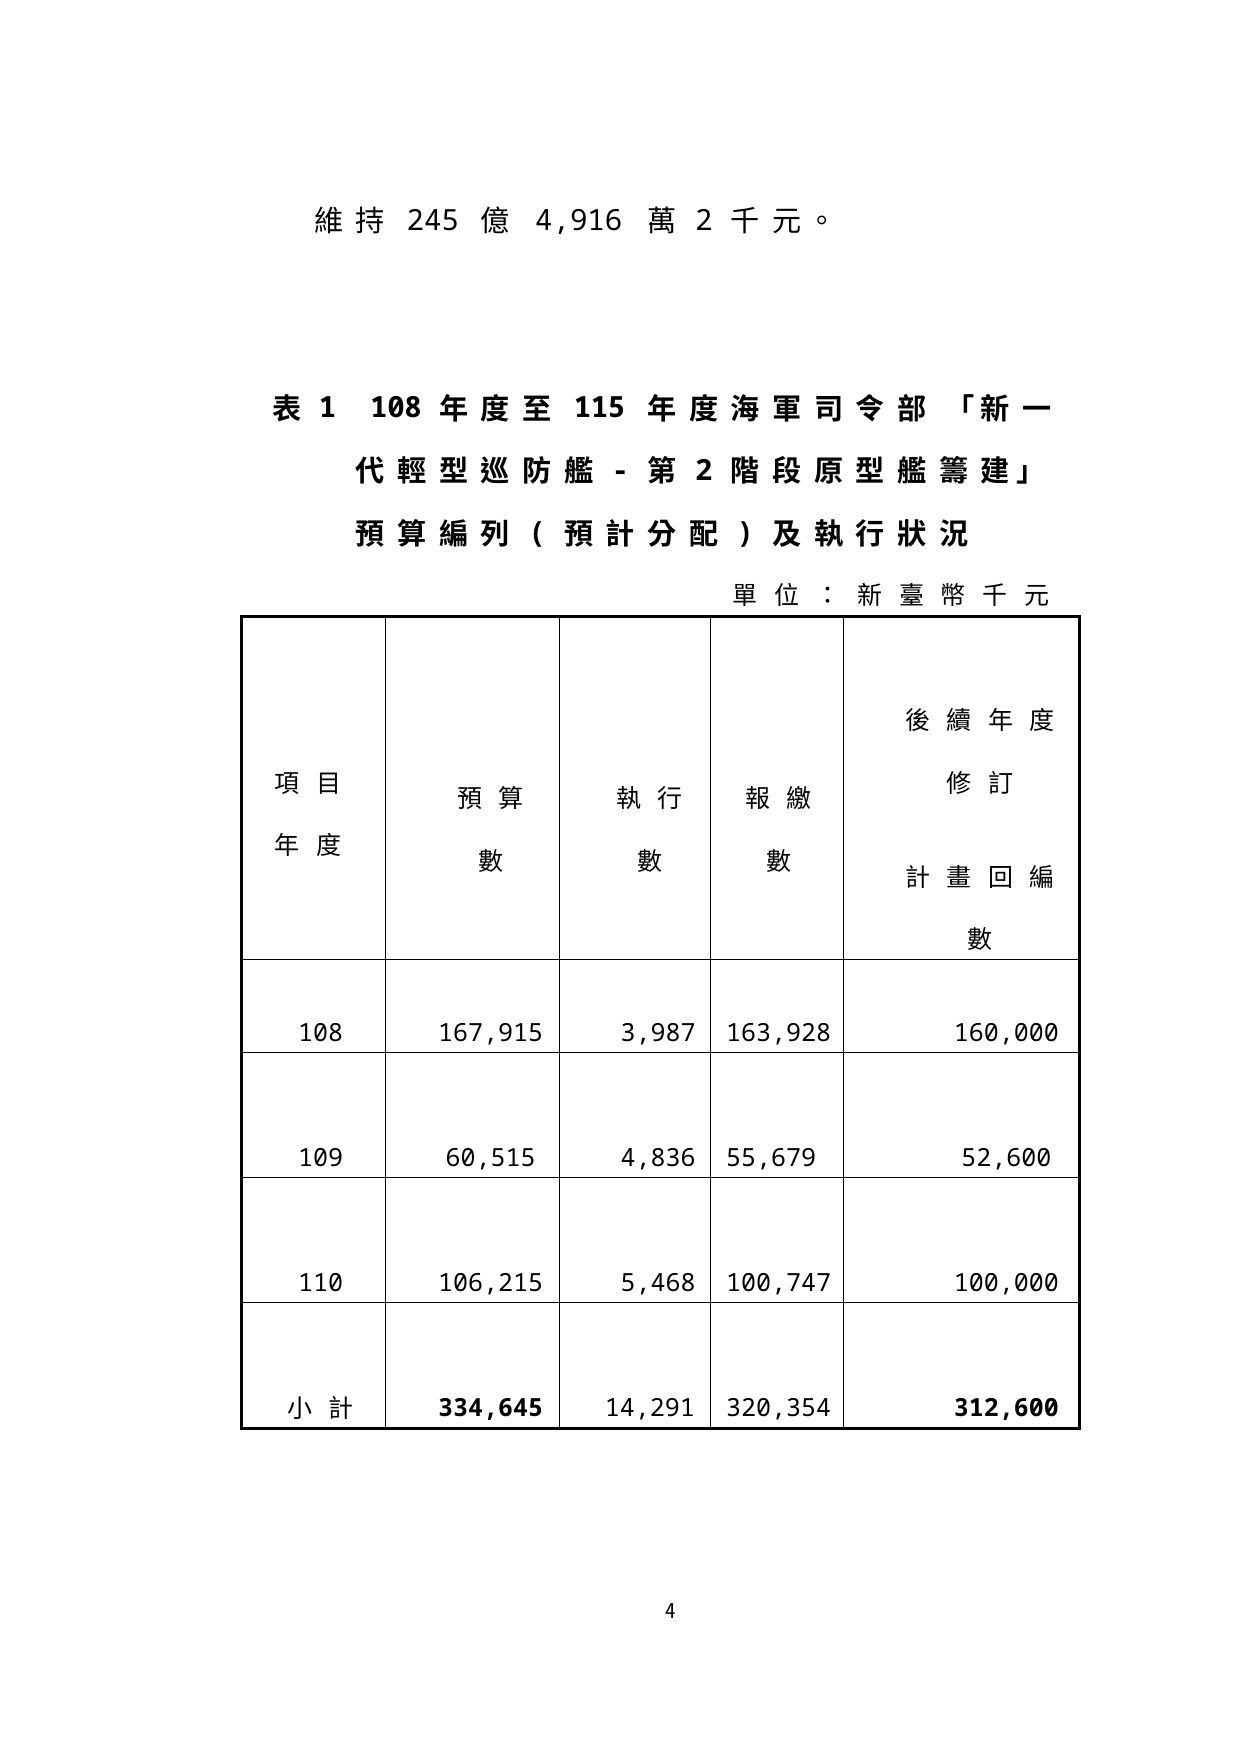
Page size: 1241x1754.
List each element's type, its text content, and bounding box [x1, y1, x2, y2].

table_header 執行數 [560, 618, 710, 958]
table_cell 60,515 [386, 1053, 559, 1177]
table_cell 55,679 [711, 1053, 843, 1177]
table_cell 108 [243, 960, 385, 1052]
table_header 項目 年度 [243, 618, 385, 958]
table_cell 320,354 [711, 1303, 843, 1427]
table_cell 312,600 [844, 1303, 1078, 1427]
table_header 後續年度修訂 計畫回編數 [844, 618, 1078, 958]
table_cell 小計 [243, 1303, 385, 1427]
text 表1 108年度至115年度海軍司令部「新一代輕型巡防艦-第2階段原型艦籌建」預算編列(預計分配)及執行狀況 [227, 365, 1058, 552]
table_cell 106,215 [386, 1178, 559, 1302]
table_cell 163,928 [711, 960, 843, 1052]
table_cell 334,645 [386, 1303, 559, 1427]
table_cell 5,468 [560, 1178, 710, 1302]
table_cell 3,987 [560, 960, 710, 1052]
table_cell 100,000 [844, 1178, 1078, 1302]
table_cell 109 [243, 1053, 385, 1177]
table_cell 52,600 [844, 1053, 1078, 1177]
text 查飛彈巡防艦原型艦計畫業於108年度至110年度編列預算3億3,464萬5千元(詳表1)，已執行數1,429萬1千元，預算報繳3億2,035萬4千元中，海軍規劃其中3億1,260萬元於後續修訂計畫年度回編預算。該計畫108至110年度預算合計3億3,464萬5千元，加計111年度法定預算571萬5千元、112年度預算案數47億7,010萬9千元、113至115年度預計分配預算46億6,226萬4千元、89億8,198萬7千元及61億704萬2千元，預算編列總額248億6,176萬2千元，扣除報繳回編之3億1,260萬元，總經費仍維持245億4,916萬2千元。 [271, 177, 1058, 240]
text 單位：新臺幣千元 [227, 552, 1058, 615]
table_header 報繳數 [711, 618, 843, 958]
table_cell 160,000 [844, 960, 1078, 1052]
table_cell 110 [243, 1178, 385, 1302]
table_cell 4,836 [560, 1053, 710, 1177]
table_cell 167,915 [386, 960, 559, 1052]
table_header 預算數 [386, 618, 559, 958]
table_cell 14,291 [560, 1303, 710, 1427]
table_cell 100,747 [711, 1178, 843, 1302]
